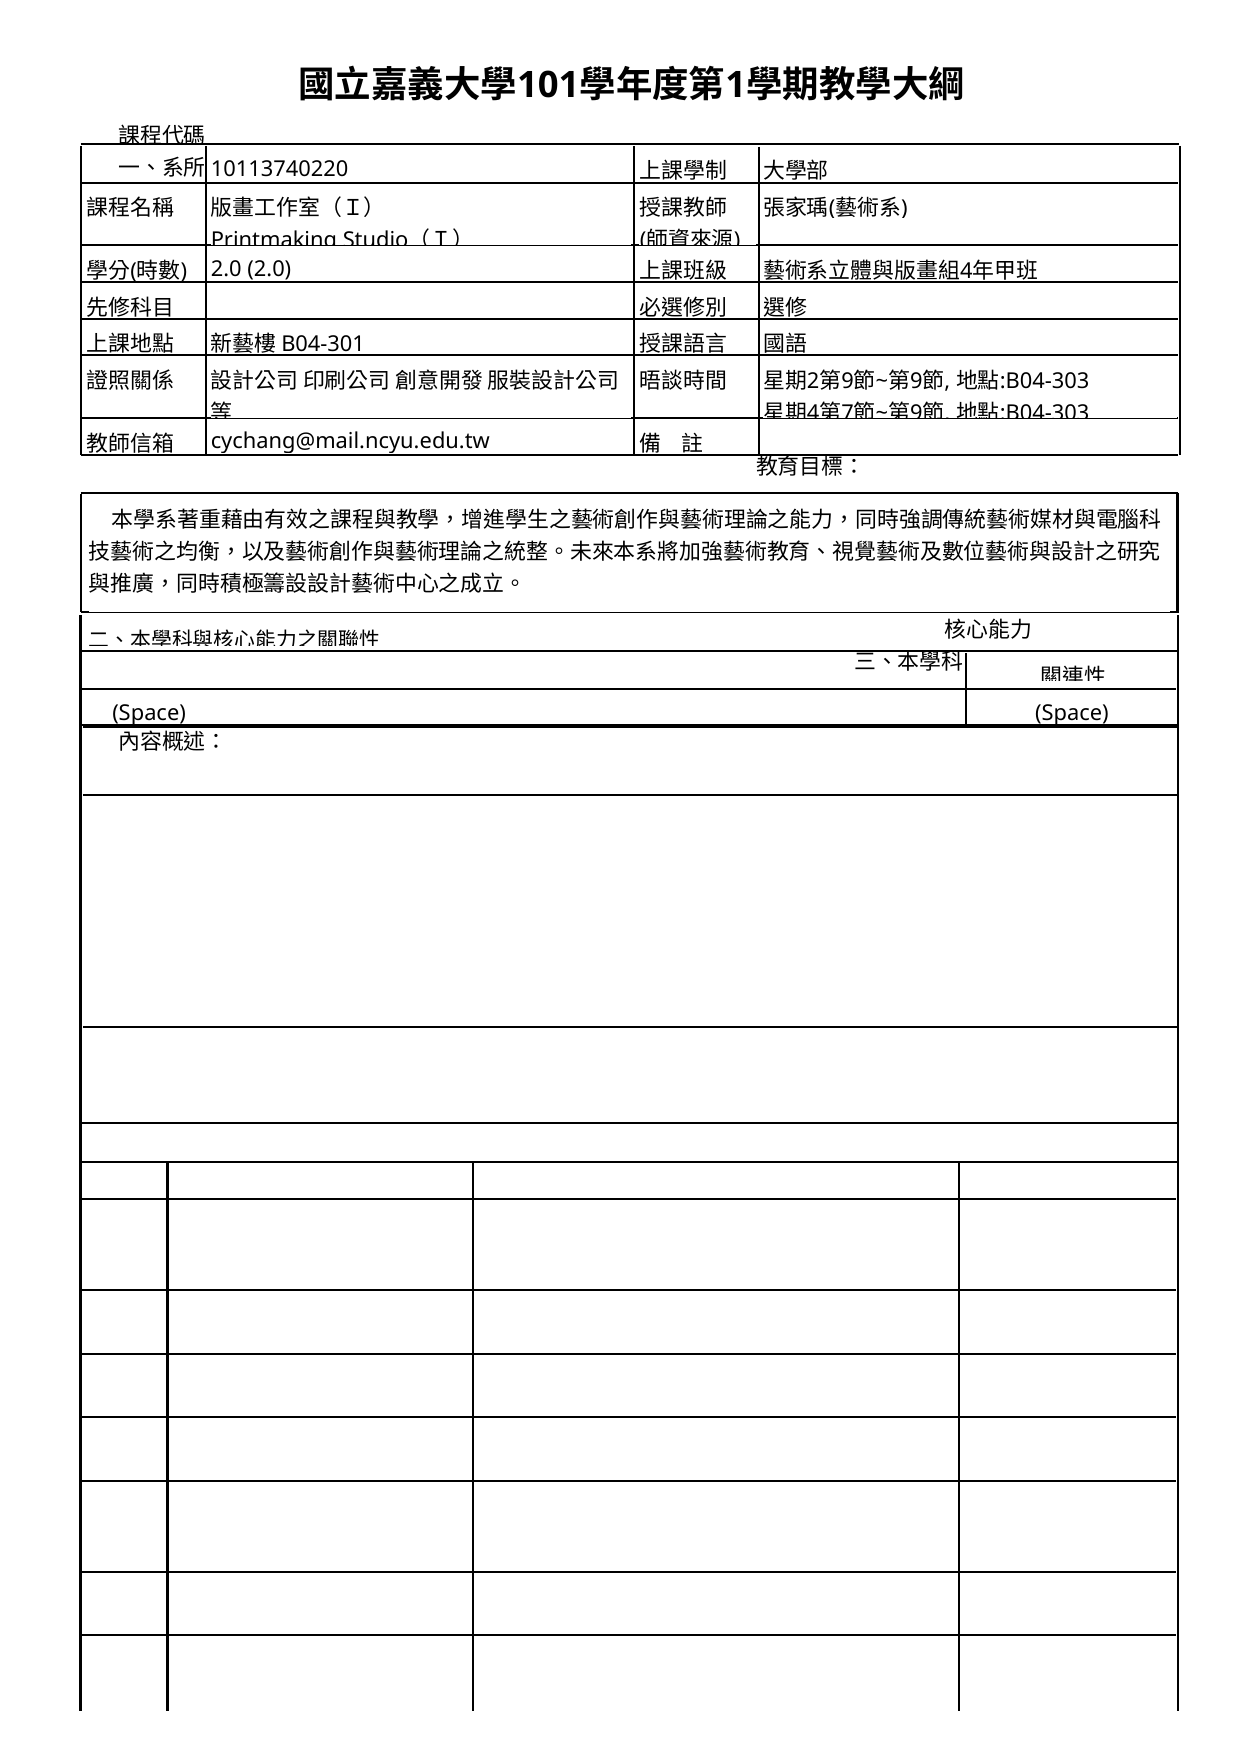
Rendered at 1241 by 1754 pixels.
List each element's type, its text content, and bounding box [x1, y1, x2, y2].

text 新藝樓 B04-301 [211, 326, 631, 354]
text 一、系所教育目標： [207, 283, 633, 318]
text 學分(時數) [86, 253, 202, 280]
text 關連性 [976, 659, 1170, 681]
text 設計公司 印刷公司 創意開發 服裝設計公司等 [211, 363, 631, 418]
text 一、系所教育目標： [118, 320, 205, 354]
text 一、系所教育目標： [207, 246, 633, 281]
text 一、系所教育目標： [635, 150, 758, 182]
text 上課學制 [639, 153, 756, 181]
text [635, 145, 1122, 150]
text 一、系所教育目標： [760, 150, 1122, 182]
text 三、本學科內容概述： [118, 644, 1122, 650]
text 課程代碼 [118, 118, 1122, 143]
text 張家瑀(藝術系) [763, 190, 1177, 218]
text 三、本學科內容概述： [118, 728, 1122, 756]
text cychang@mail.ncyu.edu.tw [211, 426, 631, 453]
text (Space) [112, 697, 959, 724]
text 授課語言 [639, 326, 756, 354]
text 晤談時間 [639, 363, 756, 391]
text 星期4第7節~第9節, 地點:B04-303 [763, 395, 1177, 418]
text 一、系所教育目標： [760, 356, 1122, 417]
text 一、系所教育目標： [207, 184, 633, 244]
text 課程名稱 [86, 190, 202, 218]
text 選修 [763, 289, 1177, 317]
text 核心能力 [118, 494, 1122, 502]
text [118, 145, 206, 150]
text 備 註 [639, 426, 756, 453]
text 一、系所教育目標： [635, 419, 758, 454]
text 證照關係 [86, 363, 202, 391]
text 一、系所教育目標： [207, 150, 633, 182]
text 10113740220 [211, 153, 631, 181]
text 一、系所教育目標： [118, 246, 205, 281]
text 教師信箱 [86, 426, 202, 453]
text 國語 [763, 326, 1177, 354]
text 版畫工作室（Ｉ） [211, 190, 631, 222]
text 核心能力 [118, 480, 1122, 492]
text 三、本學科內容概述： [118, 652, 1122, 688]
text 一、系所教育目標： [635, 246, 758, 281]
text 一、系所教育目標： [635, 283, 758, 318]
text 一、系所教育目標： [118, 419, 205, 454]
text 一、系所教育目標： [207, 320, 633, 354]
text 一、系所教育目標： [118, 150, 205, 182]
text 一、系所教育目標： [118, 283, 205, 318]
text 一、系所教育目標： [635, 320, 758, 354]
text [207, 145, 634, 150]
text 一、系所教育目標： [635, 356, 758, 417]
text 一、系所教育目標： [760, 246, 1122, 281]
text 核心能力 [89, 597, 1170, 612]
text 一、系所教育目標： [760, 419, 1122, 454]
text 一、系所教育目標： [207, 356, 633, 417]
text 一、系所教育目標： [207, 419, 633, 454]
text 藝術系立體與版畫組4年甲班 [763, 253, 1177, 280]
text 三、本學科內容概述： [118, 690, 965, 724]
text 一、系所教育目標： [760, 184, 1122, 244]
text 國立嘉義大學101學年度第1學期教學大綱 [82, 55, 1181, 101]
text Printmaking Studio（Ｉ） [211, 222, 631, 245]
text 二、本學科與核心能力之關聯性 [88, 623, 854, 645]
text 必選修別 [639, 289, 756, 317]
text 先修科目 [86, 289, 202, 317]
text 上課班級 [639, 253, 756, 280]
text 上課地點 [86, 326, 202, 354]
text 大學部 [763, 153, 1177, 181]
text 一、系所教育目標： [118, 456, 1122, 480]
text 授課教師 (師資來源) [639, 190, 756, 245]
text 2.0 (2.0) [211, 253, 631, 280]
text 一、系所教育目標： [760, 320, 1122, 354]
text (Space) [974, 697, 1170, 724]
text 一、系所教育目標： [118, 184, 205, 244]
text 一、系所教育目標： [635, 184, 758, 244]
text 學分(時數) [112, 269, 124, 280]
text 三、本學科內容概述： [967, 690, 1122, 724]
text 核心能力 [118, 613, 1122, 644]
text 一、系所教育目標： [118, 356, 205, 417]
text 一、系所教育目標： [760, 283, 1122, 318]
text 星期2第9節~第9節, 地點:B04-303 [763, 363, 1177, 395]
text 本學系著重藉由有效之課程與教學，增進學生之藝術創作與藝術理論之能力，同時強調傳統藝術媒材與電腦科技藝術之均衡，以及藝術創作與藝術理論之統整。未來本系將加強藝術教育、視覺藝術及數位藝術與設計之研究與推廣，同時積極籌設設計藝術中心之成立。 [89, 502, 1170, 597]
